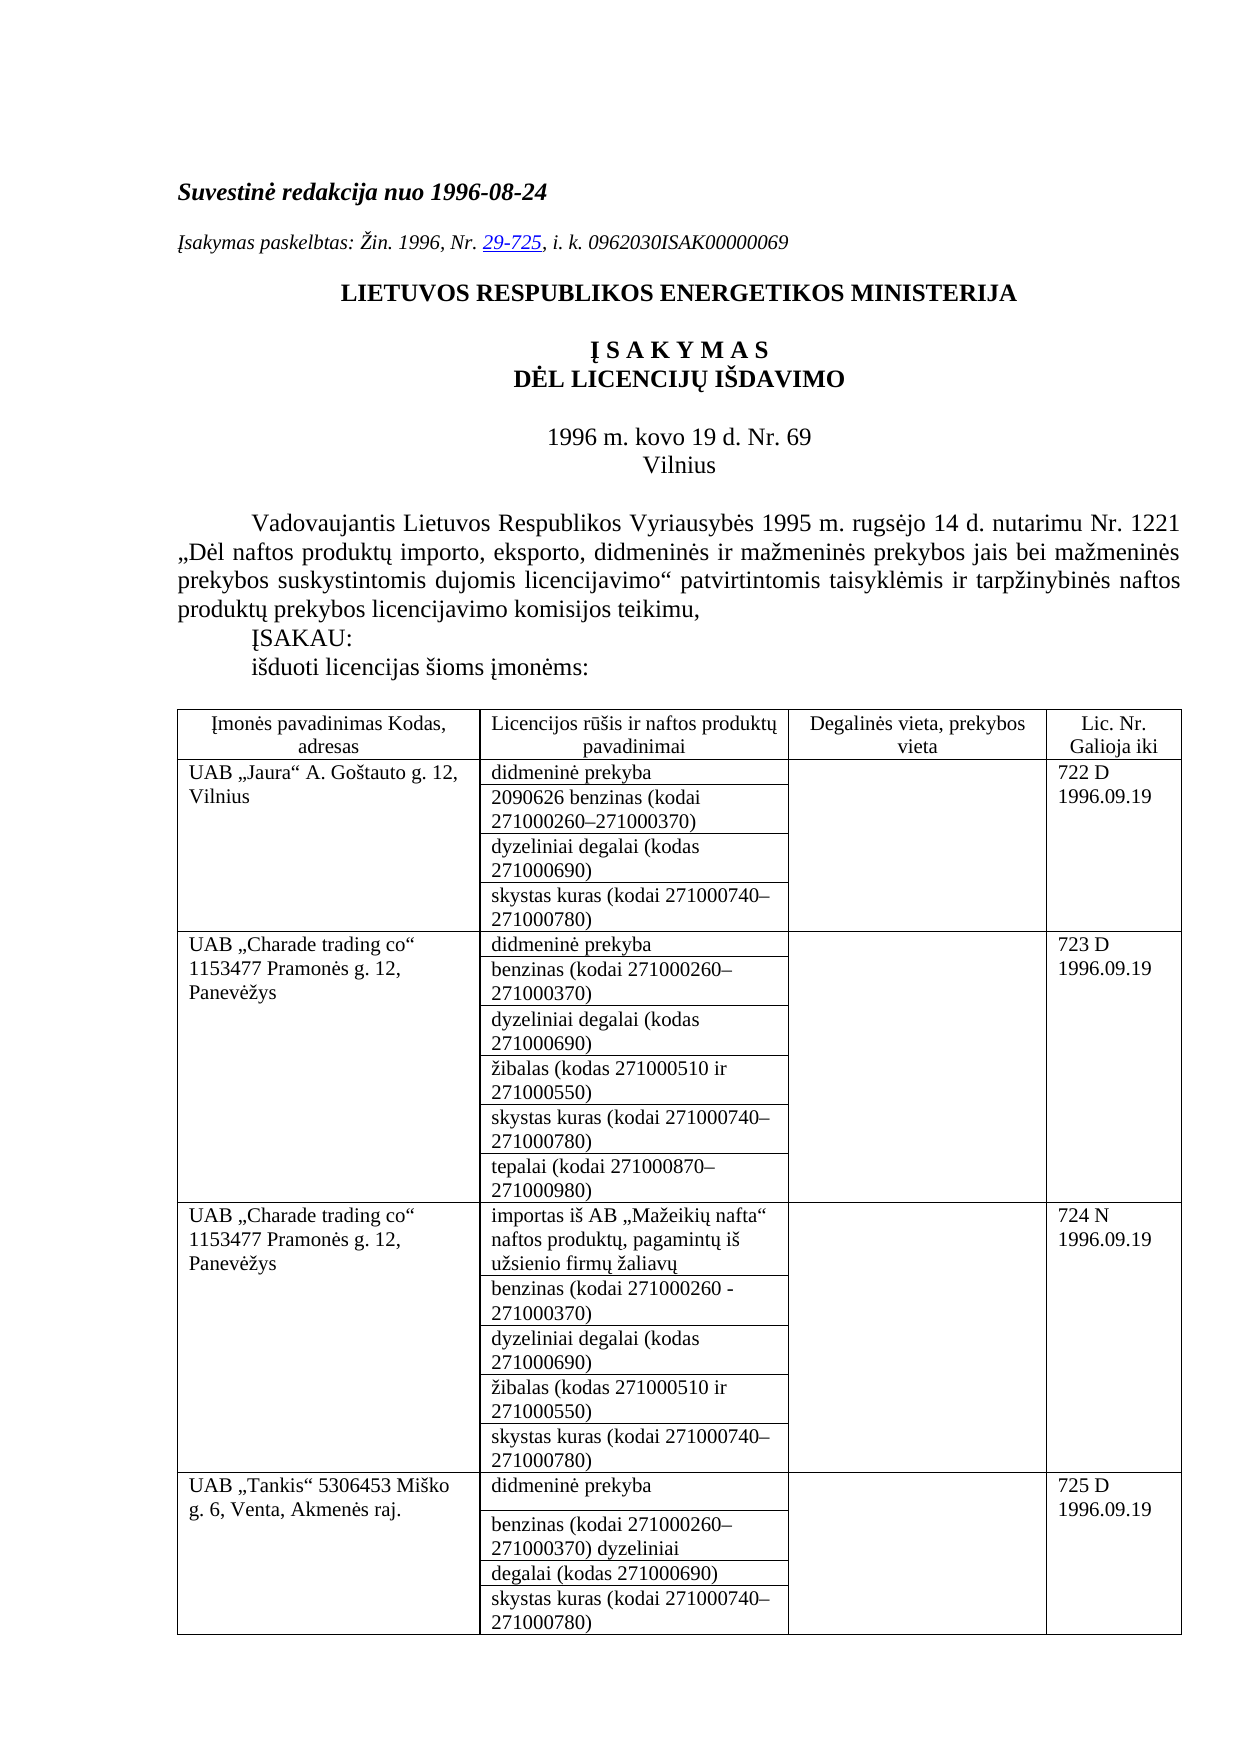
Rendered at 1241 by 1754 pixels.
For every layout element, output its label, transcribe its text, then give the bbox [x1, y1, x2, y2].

table_cell [789, 1203, 1046, 1472]
table_header Degalinės vieta, prekybos vieta [789, 710, 1046, 758]
table_cell skystas kuras (kodai 271000740–271000780) [481, 1424, 788, 1472]
table_cell [789, 1473, 1046, 1634]
table_cell [789, 932, 1046, 1202]
text Vadovaujantis Lietuvos Respublikos Vyriausybės 1995 m. rugsėjo 14 d. nutarimu Nr. 1221 „Dėl naftos produktų importo, eksporto, didmeninės ir mažmeninės prekybos jais bei mažmeninės prekybos suskystintomis dujomis licencijavimo“ patvirtintomis taisyklėmis ir tarpžinybinės naftos produktų prekybos licencijavimo komisijos teikimu, [177, 508, 1181, 623]
table_cell didmeninė prekyba [481, 760, 788, 784]
text išduoti licencijas šioms įmonėms: [177, 652, 1181, 681]
table_header Licencijos rūšis ir naftos produktų pavadinimai [481, 710, 788, 758]
table_cell žibalas (kodas 271000510 ir 271000550) [481, 1056, 788, 1104]
table_header Lic. Nr. Galioja iki [1047, 710, 1181, 758]
table_cell benzinas (kodai 271000260 -271000370) [481, 1276, 788, 1324]
table_cell dyzeliniai degalai (kodas 271000690) [481, 1326, 788, 1374]
table_cell skystas kuras (kodai 271000740–271000780) [481, 1586, 788, 1634]
table_cell UAB „Charade trading co“ 1153477 Pramonės g. 12, Panevėžys [178, 932, 479, 1202]
table_cell benzinas (kodai 271000260–271000370) dyzeliniai [481, 1511, 788, 1559]
table_cell tepalai (kodai 271000870–271000980) [481, 1154, 788, 1202]
text 1996 m. kovo 19 d. Nr. 69 [177, 422, 1181, 451]
table_cell 724 N 1996.09.19 [1047, 1203, 1181, 1472]
text Suvestinė redakcija nuo 1996-08-24 [177, 177, 1181, 206]
text Į S A K Y M A S [177, 336, 1181, 364]
text LIETUVOS RESPUBLIKOS ENERGETIKOS MINISTERIJA [177, 278, 1181, 307]
table_cell 2090626 benzinas (kodai 271000260–271000370) [481, 785, 788, 833]
table_cell dyzeliniai degalai (kodas 271000690) [481, 834, 788, 882]
table_cell UAB „Tankis“ 5306453 Miško g. 6, Venta, Akmenės raj. [178, 1473, 479, 1634]
table_cell skystas kuras (kodai 271000740–271000780) [481, 883, 788, 931]
text ĮSAKAU: [177, 623, 1181, 652]
table_cell 725 D 1996.09.19 [1047, 1473, 1181, 1634]
table_cell benzinas (kodai 271000260–271000370) [481, 957, 788, 1005]
table_cell importas iš AB „Mažeikių nafta“ naftos produktų, pagamintų iš užsienio firmų žaliavų [481, 1203, 788, 1275]
table_cell degalai (kodas 271000690) [481, 1561, 788, 1585]
text Įsakymas paskelbtas: Žin. 1996, Nr. 29-725, i. k. 0962030ISAK00000069 [177, 230, 1181, 254]
table_cell 723 D 1996.09.19 [1047, 932, 1181, 1202]
text DĖL LICENCIJŲ IŠDAVIMO [177, 364, 1181, 393]
text Vilnius [177, 451, 1181, 479]
table_cell žibalas (kodas 271000510 ir 271000550) [481, 1375, 788, 1423]
table_cell [789, 760, 1046, 931]
table_cell UAB „Jaura“ A. Goštauto g. 12, Vilnius [178, 760, 479, 931]
table_cell didmeninė prekyba [481, 1473, 788, 1510]
table_header Įmonės pavadinimas Kodas, adresas [178, 710, 479, 758]
table_cell didmeninė prekyba [481, 932, 788, 956]
table_cell dyzeliniai degalai (kodas 271000690) [481, 1006, 788, 1054]
table_cell 722 D 1996.09.19 [1047, 760, 1181, 931]
table_cell skystas kuras (kodai 271000740–271000780) [481, 1105, 788, 1153]
table_cell UAB „Charade trading co“ 1153477 Pramonės g. 12, Panevėžys [178, 1203, 479, 1472]
